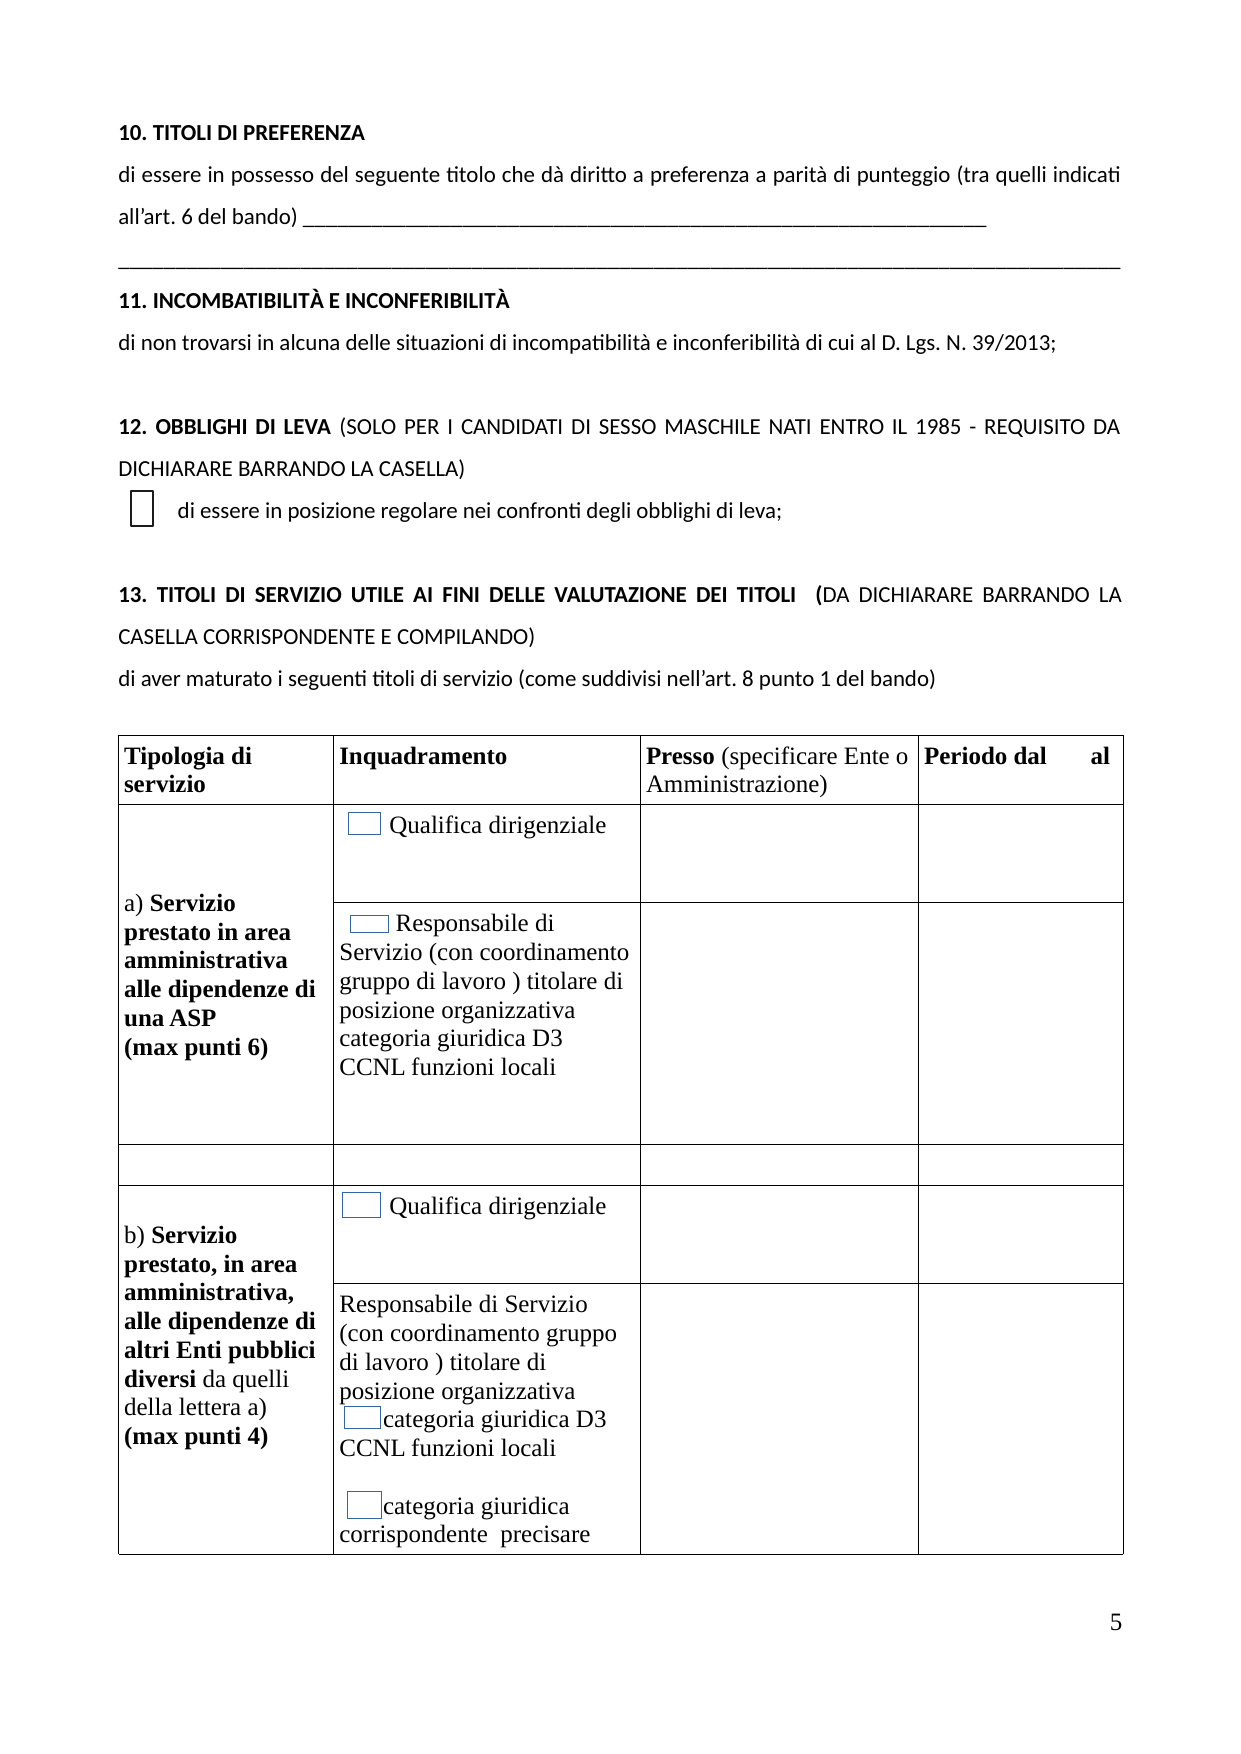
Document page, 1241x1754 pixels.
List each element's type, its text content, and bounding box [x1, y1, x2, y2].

table_cell [641, 1284, 918, 1554]
table_cell [919, 805, 1123, 902]
table_cell [919, 1284, 1123, 1554]
table_header Periodo dal al [919, 736, 1123, 804]
table_cell Qualifica dirigenziale [334, 1186, 640, 1283]
text 10. TITOLI DI PREFERENZA [118, 118, 1122, 146]
text 13. TITOLI DI SERVIZIO UTILE AI FINI DELLE VALUTAZIONE DEI TITOLI (DA DICHIARARE BARRANDO LA CASELLA CORRISPONDENTE E COMPILANDO) [118, 580, 1122, 650]
table_cell [334, 1145, 640, 1185]
table_cell [641, 1145, 918, 1185]
table_cell b) Servizio prestato, in area amministrativa, alle dipendenze di altri Enti pubblici diversi da quelli della lettera a) (max punti 4) [119, 1186, 333, 1554]
table_header Inquadramento [334, 736, 640, 804]
table_cell [919, 1145, 1123, 1185]
text di non trovarsi in alcuna delle situazioni di incompatibilità e inconferibilità di cui al D. Lgs. N. 39/2013; [118, 328, 1122, 356]
table_cell [919, 1186, 1123, 1283]
table_header Tipologia di servizio [119, 736, 333, 804]
table_cell [641, 805, 918, 902]
table_cell [119, 1145, 333, 1185]
table_cell Responsabile di Servizio (con coordinamento gruppo di lavoro ) titolare di posizione organizzativa categoria giuridica D3 CCNL funzioni locali categoria giuridica corrispondente precisare [334, 1284, 640, 1554]
text di essere in posizione regolare nei confronti degli obblighi di leva; [154, 496, 1122, 524]
text ________________________________________________________________________________________ [118, 244, 1122, 272]
text 12. OBBLIGHI DI LEVA (SOLO PER I CANDIDATI DI SESSO MASCHILE NATI ENTRO IL 1985 - REQUISITO DA DICHIARARE BARRANDO LA CASELLA) [118, 412, 1122, 482]
table_cell Qualifica dirigenziale [334, 805, 640, 902]
table_cell a) Servizio prestato in area amministrativa alle dipendenze di una ASP (max punti 6) [119, 805, 333, 1144]
table_cell [919, 903, 1123, 1144]
table_cell [641, 1186, 918, 1283]
text di aver maturato i seguenti titoli di servizio (come suddivisi nell’art. 8 punto 1 del bando) [118, 664, 1122, 692]
table_cell Responsabile di Servizio (con coordinamento gruppo di lavoro ) titolare di posizione organizzativa categoria giuridica D3 CCNL funzioni locali [334, 903, 640, 1144]
text di essere in possesso del seguente titolo che dà diritto a preferenza a parità di punteggio (tra quelli indicati all’art. 6 del bando) ____________________________________________________________ [118, 160, 1122, 230]
text 11. INCOMBATIBILITÀ E INCONFERIBILITÀ [118, 286, 1122, 314]
table_cell [641, 903, 918, 1144]
table_header Presso (specificare Ente o Amministrazione) [641, 736, 918, 804]
